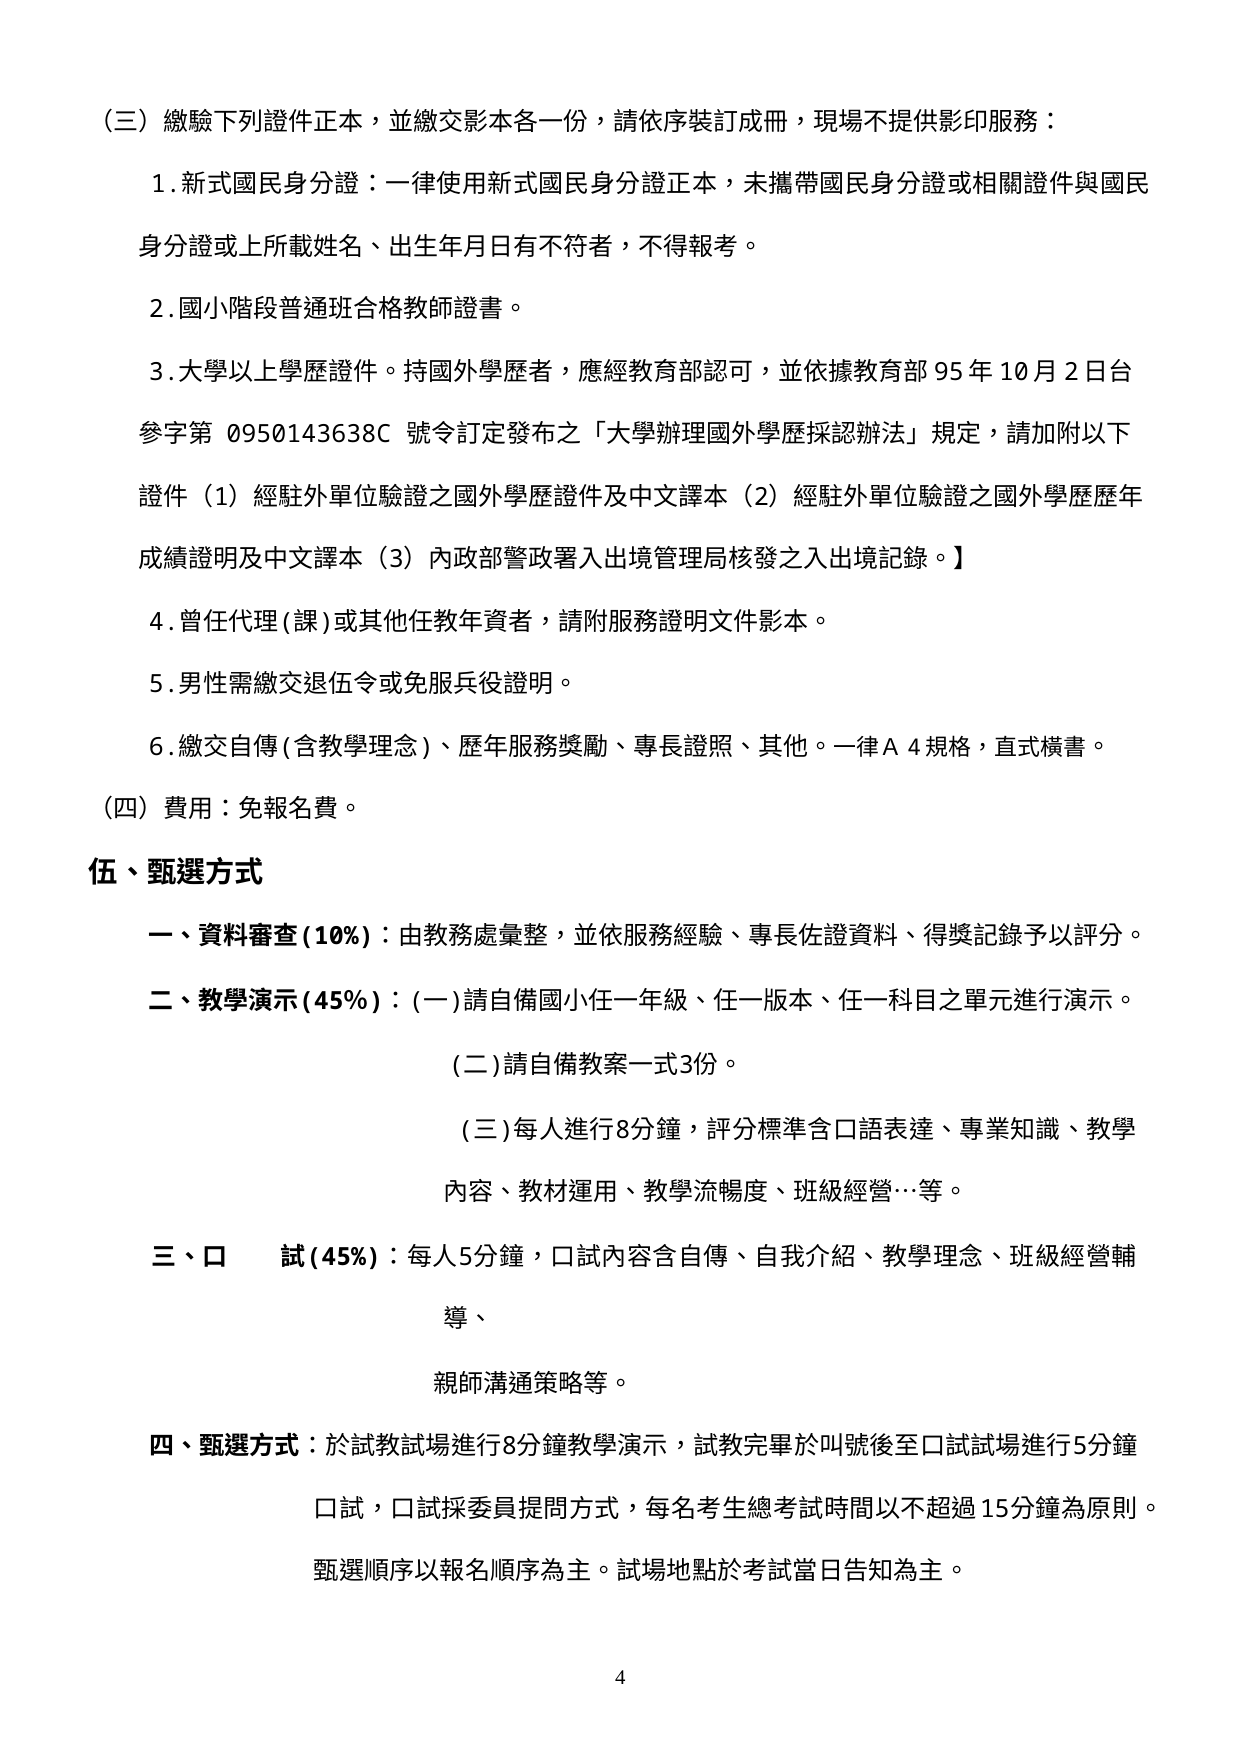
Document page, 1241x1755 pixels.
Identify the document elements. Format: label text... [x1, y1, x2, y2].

text 6.繳交自傳(含教學理念)、歷年服務獎勵、專長證照、其他。一律Ａ4規格，直式橫書。 [89, 703, 1152, 765]
text 4.曾任代理(課)或其他任教年資者，請附服務證明文件影本。 [89, 578, 1152, 640]
text 四、甄選方式：於試教試場進行8分鐘教學演示，試教完畢於叫號後至口試試場進行5分鐘口試，口試採委員提問方式，每名考生總考試時間以不超過15分鐘為原則。甄選順序以報名順序為主。試場地點於考試當日告知為主。 [89, 1402, 1138, 1589]
text （三）繳驗下列證件正本，並繳交影本各一份，請依序裝訂成冊，現場不提供影印服務： [89, 78, 1152, 140]
text (二)請自備教案一式3份。 [89, 1021, 1138, 1083]
text （四）費用：免報名費。 [89, 765, 1152, 828]
text 伍、甄選方式 [89, 828, 1152, 890]
text 5.男性需繳交退伍令或免服兵役證明。 [89, 640, 1152, 703]
text 親師溝通策略等。 [89, 1339, 1138, 1402]
text 2.國小階段普通班合格教師證書。 [89, 265, 1152, 328]
text 3.大學以上學歷證件。持國外學歷者，應經教育部認可，並依據教育部95年10月2日台參字第 0950143638C 號令訂定發布之「大學辦理國外學歷採認辦法」規定，請加附以下證件（1）經駐外單位驗證之國外學歷證件及中文譯本（2）經駐外單位驗證之國外學歷歷年成績證明及中文譯本（3）內政部警政署入出境管理局核發之入出境記錄。】 [89, 328, 1152, 578]
text (三)每人進行8分鐘，評分標準含口語表達、專業知識、教學內容、教材運用、教學流暢度、班級經營…等。 [89, 1086, 1138, 1211]
text 三、口 試(45%)：每人5分鐘，口試內容含自傳、自我介紹、教學理念、班級經營輔導、 [89, 1212, 1138, 1337]
text 二、教學演示(45％)：(一)請自備國小任一年級、任一版本、任一科目之單元進行演示。 [89, 957, 1138, 1019]
text 1.新式國民身分證：一律使用新式國民身分證正本，未攜帶國民身分證或相關證件與國民身分證或上所載姓名、出生年月日有不符者，不得報考。 [89, 140, 1152, 265]
text 一、資料審查(10%)：由教務處彙整，並依服務經驗、專長佐證資料、得獎記錄予以評分。 [89, 892, 1138, 954]
